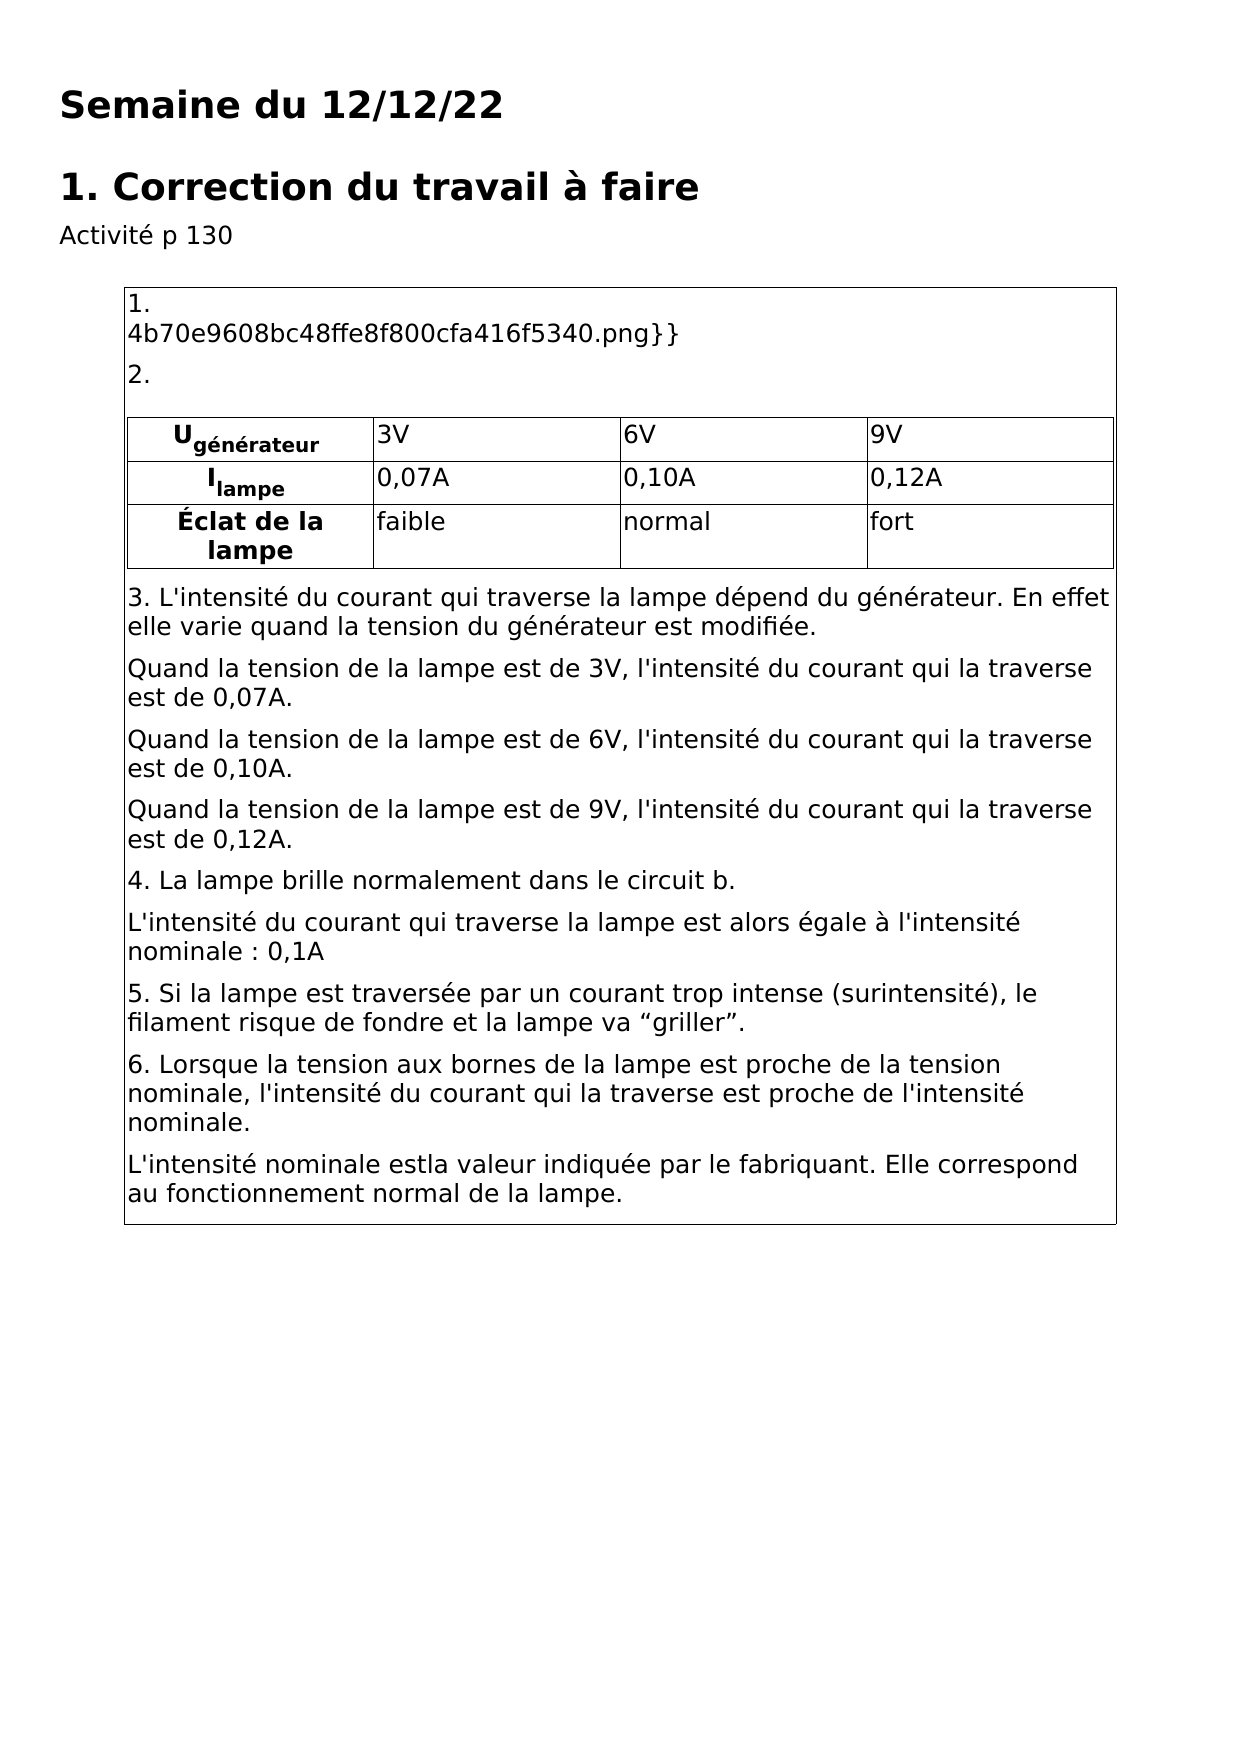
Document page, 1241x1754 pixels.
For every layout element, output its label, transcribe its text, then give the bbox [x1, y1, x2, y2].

table_header 3V [374, 418, 620, 461]
table_cell faible [374, 505, 620, 568]
subtitle Semaine du 12/12/22 [59, 84, 1181, 128]
table_cell Éclat de la lampe [128, 505, 373, 568]
table_cell 0,07A [374, 462, 620, 504]
table_header 9V [868, 418, 1113, 461]
table_header Ugénérateur [128, 418, 373, 461]
table_cell normal [621, 505, 867, 568]
subtitle 1. Correction du travail à faire [59, 165, 1181, 209]
table_cell 0,12A [868, 462, 1113, 504]
table_header 1. 4b70e9608bc48ffe8f800cfa416f5340.png}} 2. 3. L'intensité du courant qui traverse la lampe dépend du générateur. En effet elle varie quand la tension du générateur est modifiée. Quand la tension de la lampe est de 3V, l'intensité du courant qui la traverse est de 0,07A. Quand la tension de la lampe est de 6V, l'intensité du courant qui la traverse est de 0,10A. Quand la tension de la lampe est de 9V, l'intensité du courant qui la traverse est de 0,12A. 4. La lampe brille normalement dans le circuit b. L'intensité du courant qui traverse la lampe est alors égale à l'intensité nominale : 0,1A 5. Si la lampe est traversée par un courant trop intense (surintensité), le filament risque de fondre et la lampe va “griller”. 6. Lorsque la tension aux bornes de la lampe est proche de la tension nominale, l'intensité du courant qui la traverse est proche de l'intensité nominale. L'intensité nominale estla valeur indiquée par le fabriquant. Elle correspond au fonctionnement normal de la lampe. [125, 288, 1116, 1224]
table_cell fort [868, 505, 1113, 568]
table_cell 0,10A [621, 462, 867, 504]
table_cell Ilampe [128, 462, 373, 504]
text Activité p 130 [59, 221, 1181, 251]
table_header 6V [621, 418, 867, 461]
